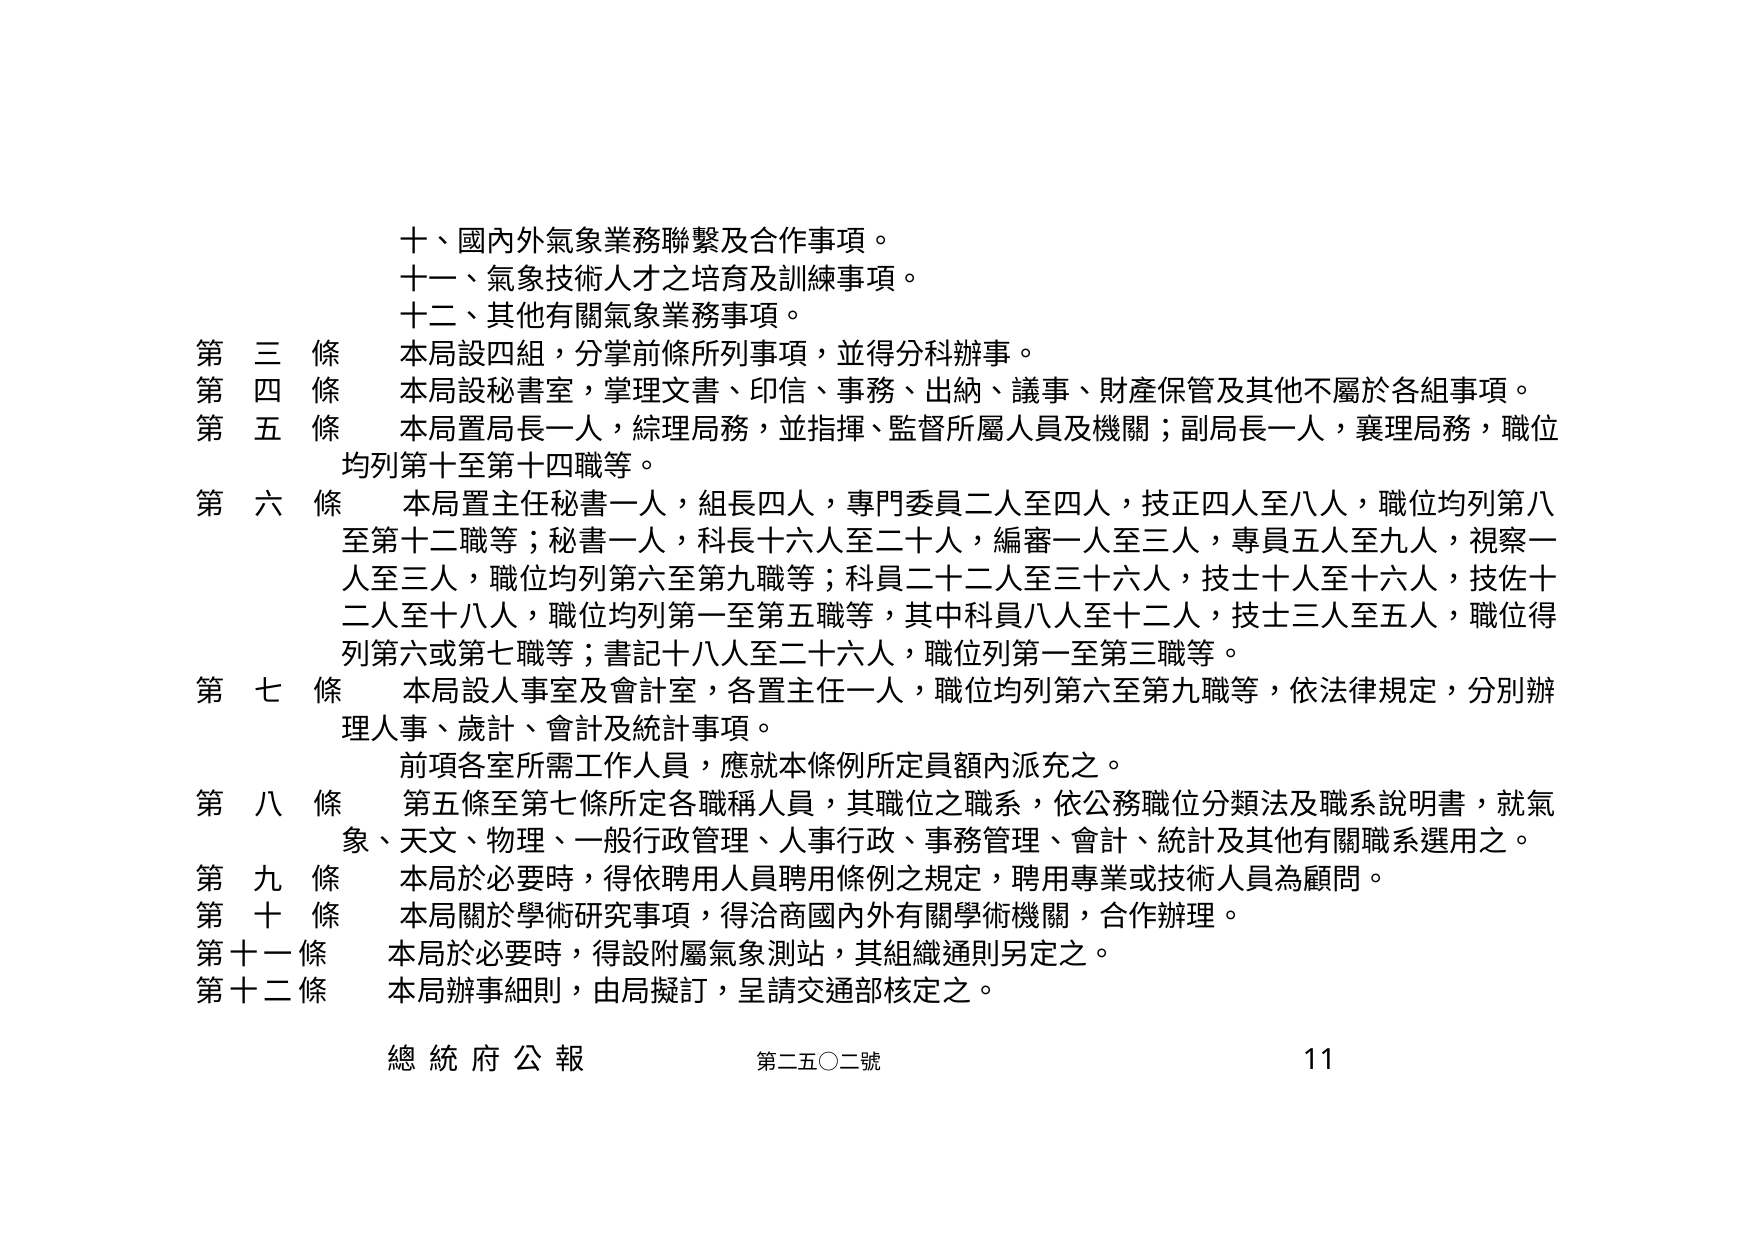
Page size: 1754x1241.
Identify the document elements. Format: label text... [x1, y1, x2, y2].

text 第 五 條 本局置局長一人，綜理局務，並指揮、監督所屬人員及機關；副局長一人，襄理局務，職位均列第十至第十四職等。 [195, 409, 1559, 484]
text 第十二條 本局辦事細則，由局擬訂，呈請交通部核定之。 [195, 972, 1559, 1009]
text 第 三 條 本局設四組，分掌前條所列事項，並得分科辦事。 [195, 334, 1559, 372]
text 十二、其他有關氣象業務事項。 [399, 297, 1559, 334]
text 第 七 條 本局設人事室及會計室，各置主任一人，職位均列第六至第九職等，依法律規定，分別辦理人事、歲計、會計及統計事項。 [195, 672, 1559, 747]
text 第 八 條 第五條至第七條所定各職稱人員，其職位之職系，依公務職位分類法及職系說明書，就氣象、天文、物理、一般行政管理、人事行政、事務管理、會計、統計及其他有關職系選用之。 [195, 784, 1559, 859]
text 第 九 條 本局於必要時，得依聘用人員聘用條例之規定，聘用專業或技術人員為顧問。 [195, 859, 1559, 897]
text 第十一條 本局於必要時，得設附屬氣象測站，其組織通則另定之。 [195, 934, 1559, 972]
text 十、國內外氣象業務聯繫及合作事項。 [399, 222, 1559, 259]
text 第 十 條 本局關於學術研究事項，得洽商國內外有關學術機關，合作辦理。 [195, 897, 1559, 934]
text 第 六 條 本局置主任秘書一人，組長四人，專門委員二人至四人，技正四人至八人，職位均列第八至第十二職等；秘書一人，科長十六人至二十人，編審一人至三人，專員五人至九人，視察一人至三人，職位均列第六至第九職等；科員二十二人至三十六人，技士十人至十六人，技佐十二人至十八人，職位均列第一至第五職等，其中科員八人至十二人，技士三人至五人，職位得列第六或第七職等；書記十八人至二十六人，職位列第一至第三職等。 [195, 484, 1559, 672]
text 第 四 條 本局設秘書室，掌理文書、印信、事務、出納、議事、財產保管及其他不屬於各組事項。 [195, 372, 1559, 409]
text 十一、氣象技術人才之培育及訓練事項。 [399, 259, 1559, 297]
text 前項各室所需工作人員，應就本條例所定員額內派充之。 [341, 747, 1559, 784]
